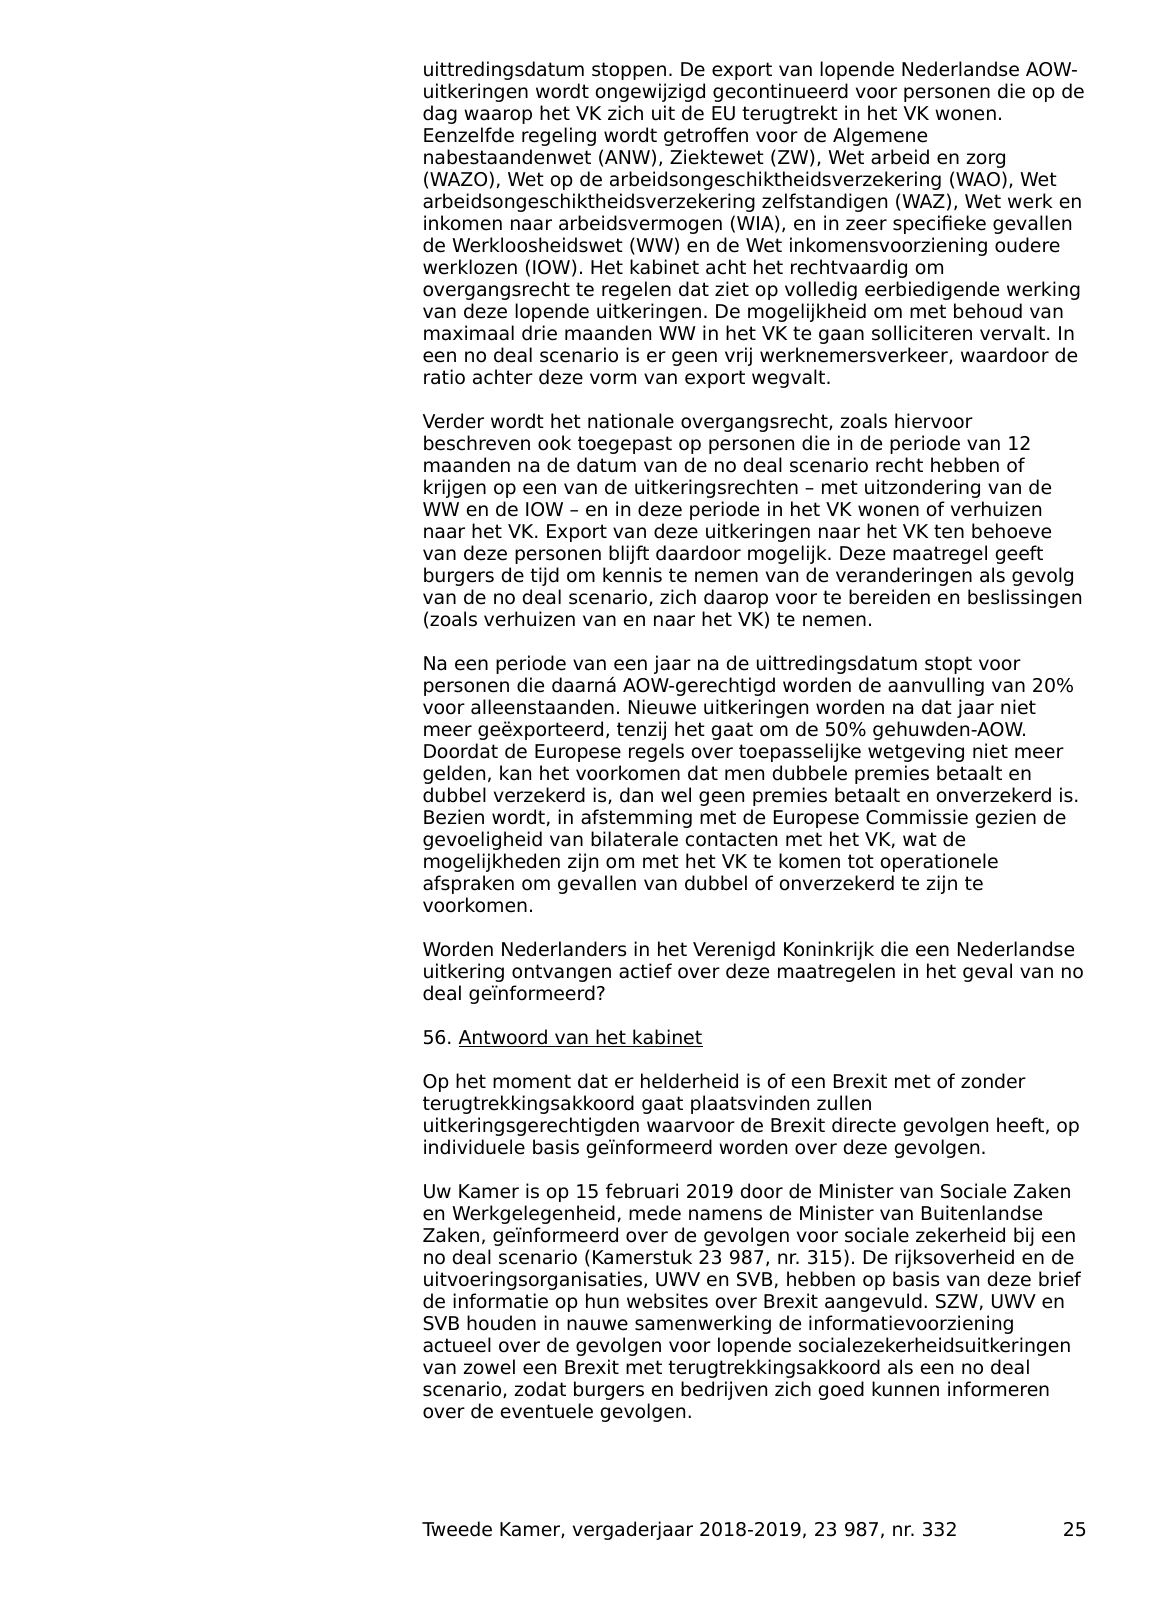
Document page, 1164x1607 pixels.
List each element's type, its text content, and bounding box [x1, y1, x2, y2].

text Na een periode van een jaar na de uittredingsdatum stopt voor personen die daarná AOW-gerechtigd worden de aanvulling van 20% voor alleenstaanden. Nieuwe uitkeringen worden na dat jaar niet meer geëxporteerd, tenzij het gaat om de 50% gehuwden-AOW. Doordat de Europese regels over toepasselijke wetgeving niet meer gelden, kan het voorkomen dat men dubbele premies betaalt en dubbel verzekerd is, dan wel geen premies betaalt en onverzekerd is. Bezien wordt, in afstemming met de Europese Commissie gezien de gevoeligheid van bilaterale contacten met het VK, wat de mogelijkheden zijn om met het VK te komen tot operationele afspraken om gevallen van dubbel of onverzekerd te zijn te voorkomen. [422, 653, 1087, 917]
text Verder wordt het nationale overgangsrecht, zoals hiervoor beschreven ook toegepast op personen die in de periode van 12 maanden na de datum van de no deal scenario recht hebben of krijgen op een van de uitkeringsrechten – met uitzondering van de WW en de IOW – en in deze periode in het VK wonen of verhuizen naar het VK. Export van deze uitkeringen naar het VK ten behoeve van deze personen blijft daardoor mogelijk. Deze maatregel geeft burgers de tijd om kennis te nemen van de veranderingen als gevolg van de no deal scenario, zich daarop voor te bereiden en beslissingen (zoals verhuizen van en naar het VK) te nemen. [422, 411, 1087, 631]
text Op het moment dat er helderheid is of een Brexit met of zonder terugtrekkingsakkoord gaat plaatsvinden zullen uitkeringsgerechtigden waarvoor de Brexit directe gevolgen heeft, op individuele basis geïnformeerd worden over deze gevolgen. [422, 1071, 1087, 1159]
text uittredingsdatum stoppen. De export van lopende Nederlandse AOW- uitkeringen wordt ongewijzigd gecontinueerd voor personen die op de dag waarop het VK zich uit de EU terugtrekt in het VK wonen. Eenzelfde regeling wordt getroffen voor de Algemene nabestaandenwet (ANW), Ziektewet (ZW), Wet arbeid en zorg (WAZO), Wet op de arbeidsongeschiktheidsverzekering (WAO), Wet arbeidsongeschiktheidsverzekering zelfstandigen (WAZ), Wet werk en inkomen naar arbeidsvermogen (WIA), en in zeer specifieke gevallen de Werkloosheidswet (WW) en de Wet inkomensvoorziening oudere werklozen (IOW). Het kabinet acht het rechtvaardig om overgangsrecht te regelen dat ziet op volledig eerbiedigende werking van deze lopende uitkeringen. De mogelijkheid om met behoud van maximaal drie maanden WW in het VK te gaan solliciteren vervalt. In een no deal scenario is er geen vrij werknemersverkeer, waardoor de ratio achter deze vorm van export wegvalt. [422, 59, 1087, 389]
text Worden Nederlanders in het Verenigd Koninkrijk die een Nederlandse uitkering ontvangen actief over deze maatregelen in het geval van no deal geïnformeerd? [422, 939, 1087, 1005]
subtitle 56. Antwoord van het kabinet [422, 1027, 1087, 1049]
text Uw Kamer is op 15 februari 2019 door de Minister van Sociale Zaken en Werkgelegenheid, mede namens de Minister van Buitenlandse Zaken, geïnformeerd over de gevolgen voor sociale zekerheid bij een no deal scenario (Kamerstuk 23 987, nr. 315). De rijksoverheid en de uitvoeringsorganisaties, UWV en SVB, hebben op basis van deze brief de informatie op hun websites over Brexit aangevuld. SZW, UWV en SVB houden in nauwe samenwerking de informatievoorziening actueel over de gevolgen voor lopende socialezekerheidsuitkeringen van zowel een Brexit met terugtrekkingsakkoord als een no deal scenario, zodat burgers en bedrijven zich goed kunnen informeren over de eventuele gevolgen. [422, 1181, 1087, 1423]
